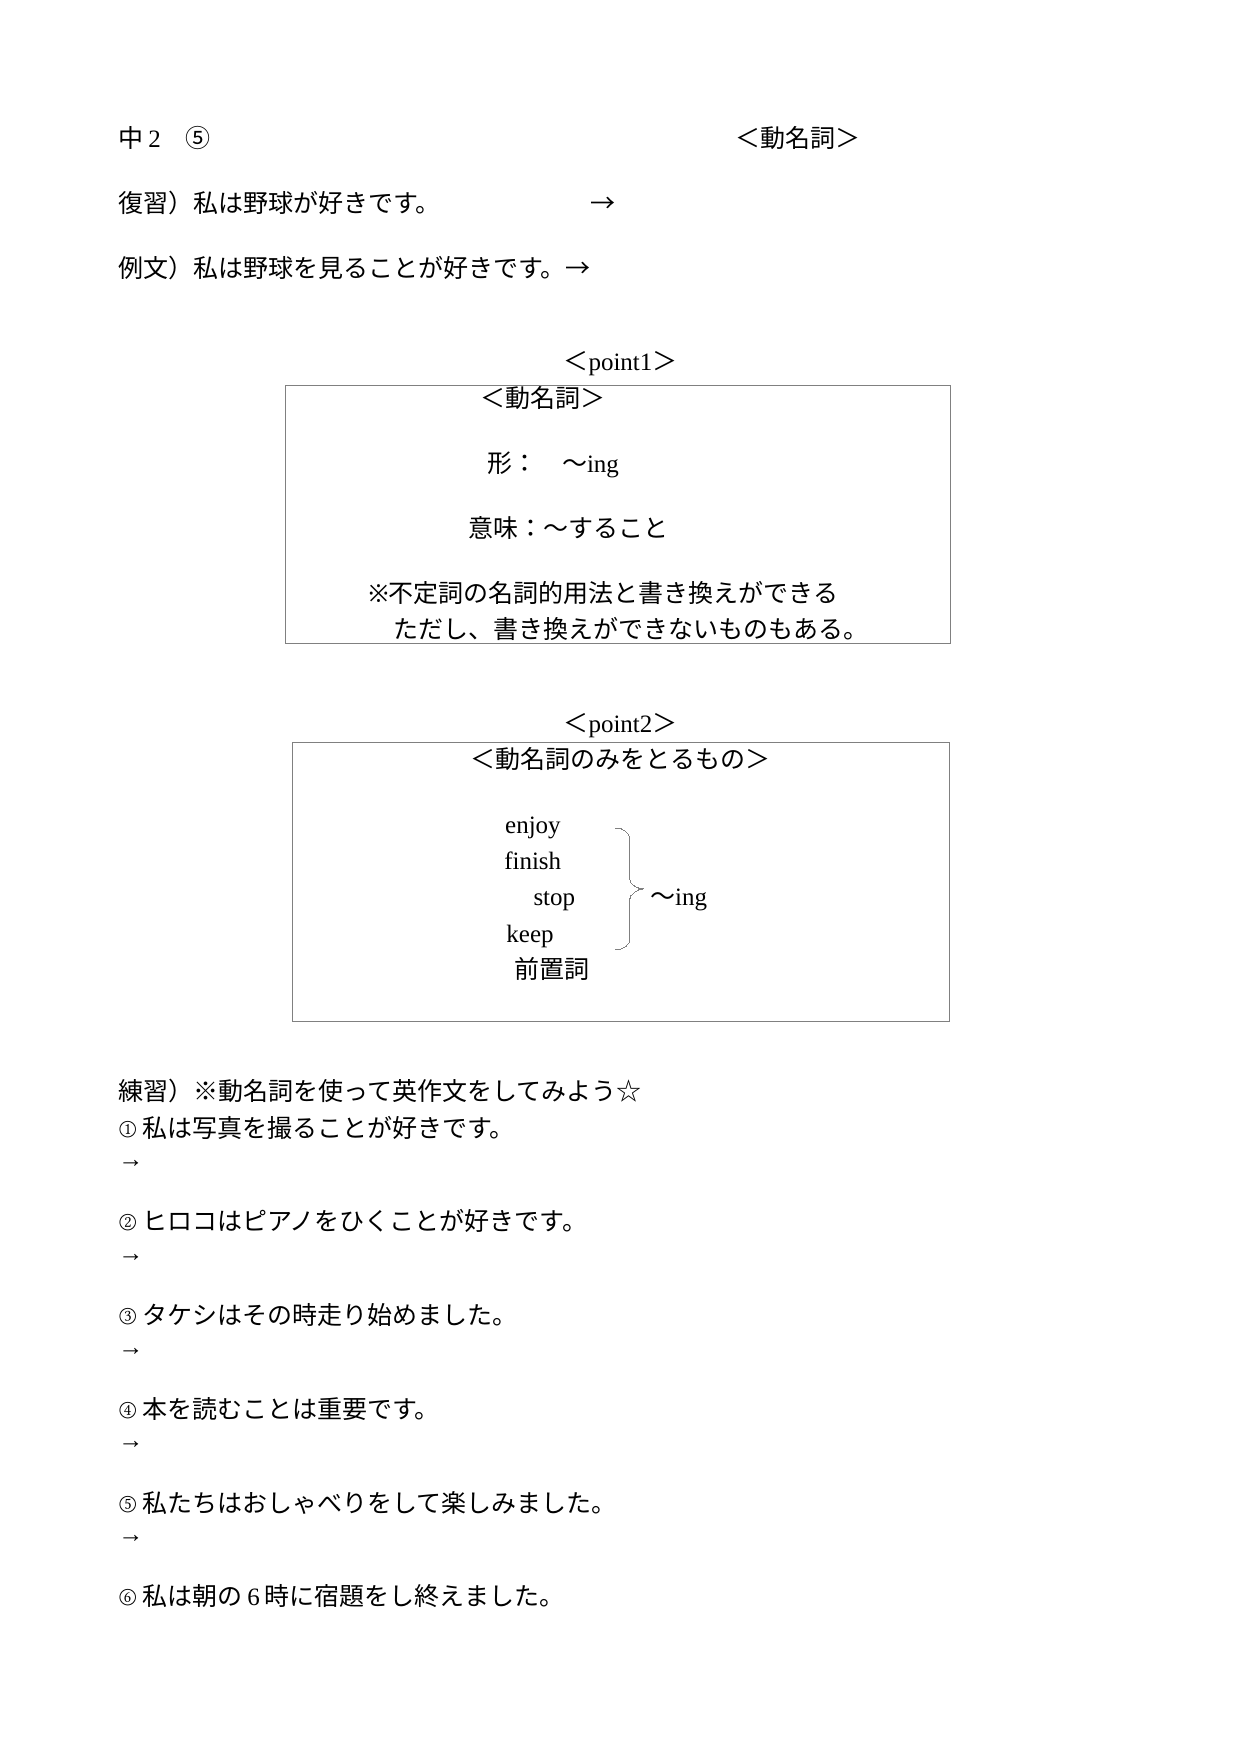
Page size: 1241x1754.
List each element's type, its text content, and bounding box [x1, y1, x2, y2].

text [951, 573, 1122, 609]
text 形： ～ing [286, 443, 950, 479]
text ①私は写真を撮ることが好きです。 [118, 1108, 1122, 1144]
text [951, 508, 1122, 544]
text ⑤私たちはおしゃべりをして楽しみました。 [118, 1483, 1122, 1519]
text 復習）私は野球が好きです。 → [118, 183, 1122, 219]
text ④本を読むことは重要です。 [118, 1389, 1122, 1426]
text ＜point2＞ [118, 703, 1122, 739]
text → [118, 1332, 1122, 1361]
text ②ヒロコはピアノをひくことが好きです。 [118, 1202, 1122, 1238]
text ＜動名詞＞ [118, 378, 1122, 414]
text [118, 877, 292, 913]
text [118, 443, 285, 479]
text → [118, 1238, 1122, 1267]
text 例文）私は野球を見ることが好きです。→ [118, 248, 1122, 284]
text [118, 508, 285, 544]
text [118, 949, 292, 986]
text [950, 877, 1122, 913]
text ただし、書き換えができないものもある。 [118, 609, 1122, 646]
text [118, 913, 292, 949]
text [118, 804, 292, 841]
text stop ～ing [293, 877, 949, 913]
text keep [293, 913, 949, 949]
text ⑥私は朝の6時に宿題をし終えました。 [118, 1577, 1122, 1613]
text [118, 573, 285, 609]
text 前置詞 [293, 949, 949, 986]
text 中2 ⑤ ＜動名詞＞ [118, 118, 1122, 154]
text [950, 804, 1122, 841]
text 意味：～すること [286, 508, 950, 544]
text ＜point1＞ [118, 342, 1122, 378]
text finish [293, 841, 629, 877]
text [950, 949, 1122, 986]
text 練習）※動名詞を使って英作文をしてみよう☆ [118, 1072, 1122, 1108]
text enjoy [293, 804, 949, 841]
text ※不定詞の名詞的用法と書き換えができる [286, 573, 950, 609]
text [951, 443, 1122, 479]
text ③タケシはその時走り始めました。 [118, 1296, 1122, 1332]
text → [118, 1426, 1122, 1454]
text [950, 913, 1122, 949]
text → [118, 1519, 1122, 1548]
text [950, 841, 1122, 877]
text ＜動名詞のみをとるもの＞ [118, 739, 1122, 776]
text [630, 841, 949, 877]
text [118, 841, 292, 877]
text → [118, 1144, 1122, 1173]
